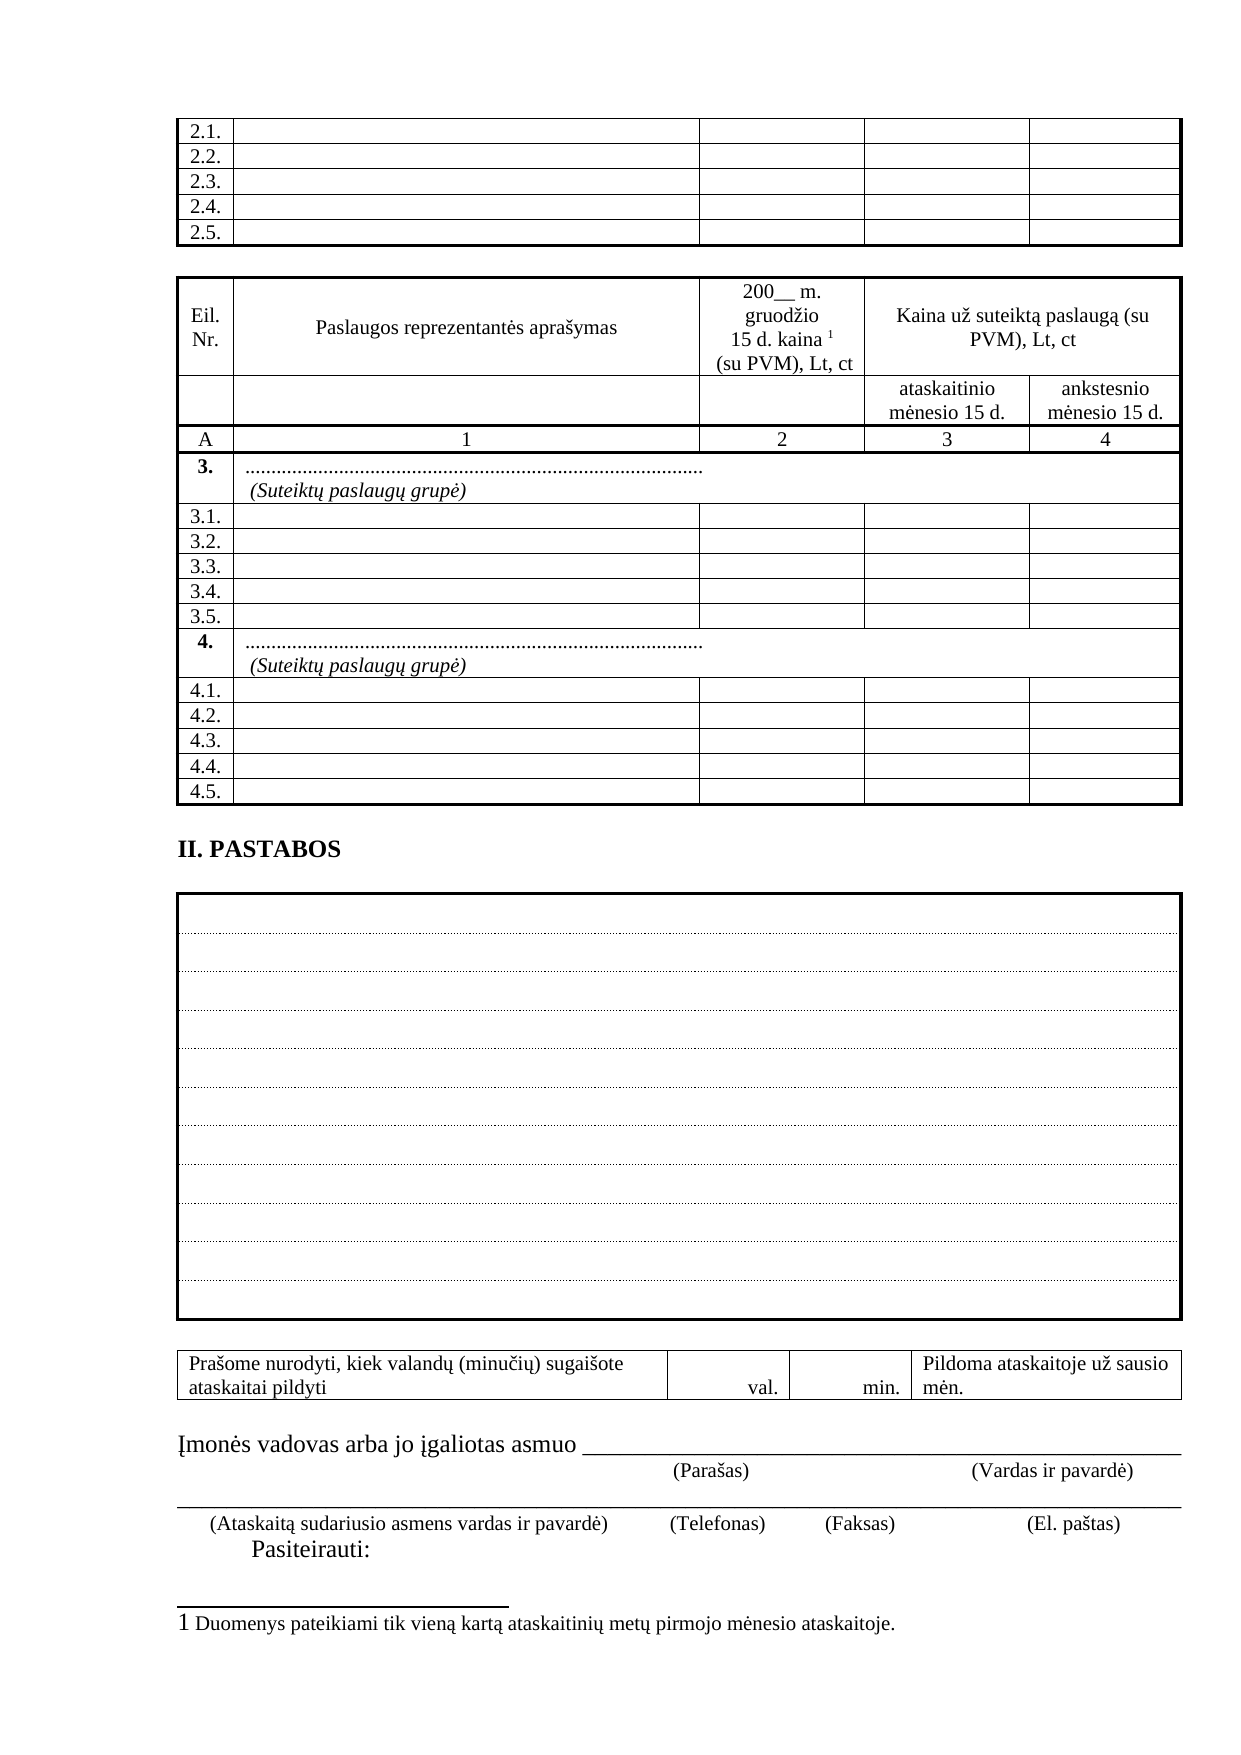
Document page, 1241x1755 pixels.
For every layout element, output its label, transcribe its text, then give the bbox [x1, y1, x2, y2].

table_cell 4.3. [179, 729, 233, 752]
table_cell [865, 220, 1029, 244]
table_cell 4.4. [179, 754, 233, 778]
table_cell 3. [179, 454, 233, 502]
table_cell [234, 195, 699, 218]
table_cell [234, 376, 699, 424]
table_cell [179, 1010, 1179, 1048]
text Įmonės vadovas arba jo įgaliotas asmuo [177, 1429, 1181, 1458]
table_cell [865, 504, 1029, 528]
table_cell 4.5. [179, 779, 233, 803]
table_cell [1030, 754, 1179, 778]
table_cell [700, 529, 864, 553]
table_cell [865, 703, 1029, 727]
table_cell [700, 504, 864, 528]
table_header min. [790, 1351, 911, 1399]
table_cell [234, 579, 699, 603]
table_header Paslaugos reprezentantės aprašymas [234, 279, 699, 375]
table_header Eil.Nr. [179, 279, 233, 375]
table_cell [234, 144, 699, 168]
table_cell [234, 729, 699, 752]
table_cell [234, 678, 699, 702]
table_cell 4. [179, 629, 233, 677]
table_cell [179, 1087, 1179, 1125]
table_cell [700, 554, 864, 578]
text _ [177, 1482, 1181, 1507]
table_cell 3 [865, 427, 1029, 451]
table_cell [179, 1048, 1179, 1087]
table_header [179, 895, 1179, 933]
table_cell [234, 703, 699, 727]
text Pasiteirauti: [177, 1534, 1181, 1563]
text II. PASTABOS [177, 834, 1181, 863]
table_cell [865, 678, 1029, 702]
table_cell 3.1. [179, 504, 233, 528]
table_cell 2.4. [179, 195, 233, 218]
table_cell 4.1. [179, 678, 233, 702]
table_cell [1030, 604, 1179, 628]
table_cell [1030, 678, 1179, 702]
table_cell 3.4. [179, 579, 233, 603]
table_cell 2.2. [179, 144, 233, 168]
table_cell [234, 604, 699, 628]
table_cell [700, 220, 864, 244]
table_header Kaina už suteiktą paslaugą (su PVM), Lt, ct [865, 279, 1179, 375]
table_cell [865, 729, 1029, 752]
table_cell 4 [1030, 427, 1179, 451]
table_cell [179, 1280, 1179, 1318]
table_cell [865, 144, 1029, 168]
table_cell [865, 195, 1029, 218]
table_cell [1030, 554, 1179, 578]
table_cell [700, 729, 864, 752]
table_cell [179, 1203, 1179, 1241]
table_cell ataskaitinio mėnesio 15 d. [865, 376, 1029, 424]
table_cell 3.2. [179, 529, 233, 553]
table_cell [1030, 729, 1179, 752]
table_cell [865, 529, 1029, 553]
table_cell [179, 1164, 1179, 1202]
table_cell [234, 754, 699, 778]
table_cell 3.3. [179, 554, 233, 578]
table_cell 1 [234, 427, 699, 451]
table_cell [1030, 169, 1179, 193]
table_cell [865, 779, 1029, 803]
table_cell [865, 169, 1029, 193]
table_cell [700, 169, 864, 193]
table_cell ........................................................................................ (Suteiktų paslaugų grupė) [234, 629, 1179, 677]
table_cell [234, 220, 699, 244]
table_cell [234, 779, 699, 803]
table_cell [234, 554, 699, 578]
table_cell [865, 579, 1029, 603]
table_cell [179, 971, 1179, 1010]
table_cell [1030, 504, 1179, 528]
table_cell ankstesnio mėnesio 15 d. [1030, 376, 1179, 424]
table_header Prašome nurodyti, kiek valandų (minučių) sugaišote ataskaitai pildyti [178, 1351, 667, 1399]
table_header val. [668, 1351, 789, 1399]
table_cell A [179, 427, 233, 451]
table_cell [700, 779, 864, 803]
table_cell 2.5. [179, 220, 233, 244]
table_cell [700, 754, 864, 778]
table_cell 4.2. [179, 703, 233, 727]
table_cell [700, 376, 864, 424]
table_cell 3.5. [179, 604, 233, 628]
table_cell [865, 604, 1029, 628]
table_cell [179, 376, 233, 424]
table_cell [234, 504, 699, 528]
text (Parašas) (Vardas ir pavardė) [599, 1458, 1181, 1482]
table_header Pildoma ataskaitoje už sausio mėn. [912, 1351, 1181, 1399]
table_cell [700, 579, 864, 603]
table_header 200__ m. gruodžio 15 d. kaina (su PVM), Lt, ct [700, 279, 864, 375]
table_cell [1030, 779, 1179, 803]
table_cell [1030, 144, 1179, 168]
table_cell [179, 1125, 1179, 1164]
table_cell [865, 119, 1029, 143]
table_cell [865, 754, 1029, 778]
table_cell [1030, 703, 1179, 727]
table_cell [179, 933, 1179, 971]
table_cell [700, 678, 864, 702]
table_cell [234, 119, 699, 143]
table_cell [234, 169, 699, 193]
table_cell [700, 144, 864, 168]
table_cell [1030, 529, 1179, 553]
table_cell [1030, 195, 1179, 218]
table_cell [179, 1241, 1179, 1279]
table_cell [234, 529, 699, 553]
table_cell [1030, 119, 1179, 143]
table_cell [700, 604, 864, 628]
table_cell [1030, 220, 1179, 244]
table_cell [1030, 579, 1179, 603]
table_cell 2.1. [179, 119, 233, 143]
table_cell [865, 554, 1029, 578]
table_cell [700, 119, 864, 143]
table_cell [700, 703, 864, 727]
table_cell ........................................................................................ (Suteiktų paslaugų grupė) [234, 454, 1179, 502]
table_cell 2.3. [179, 169, 233, 193]
text (Ataskaitą sudariusio asmens vardas ir pavardė) (Telefonas) (Faksas) (El. paštas) [177, 1511, 1181, 1534]
table_cell 2 [700, 427, 864, 451]
table_cell [700, 195, 864, 218]
